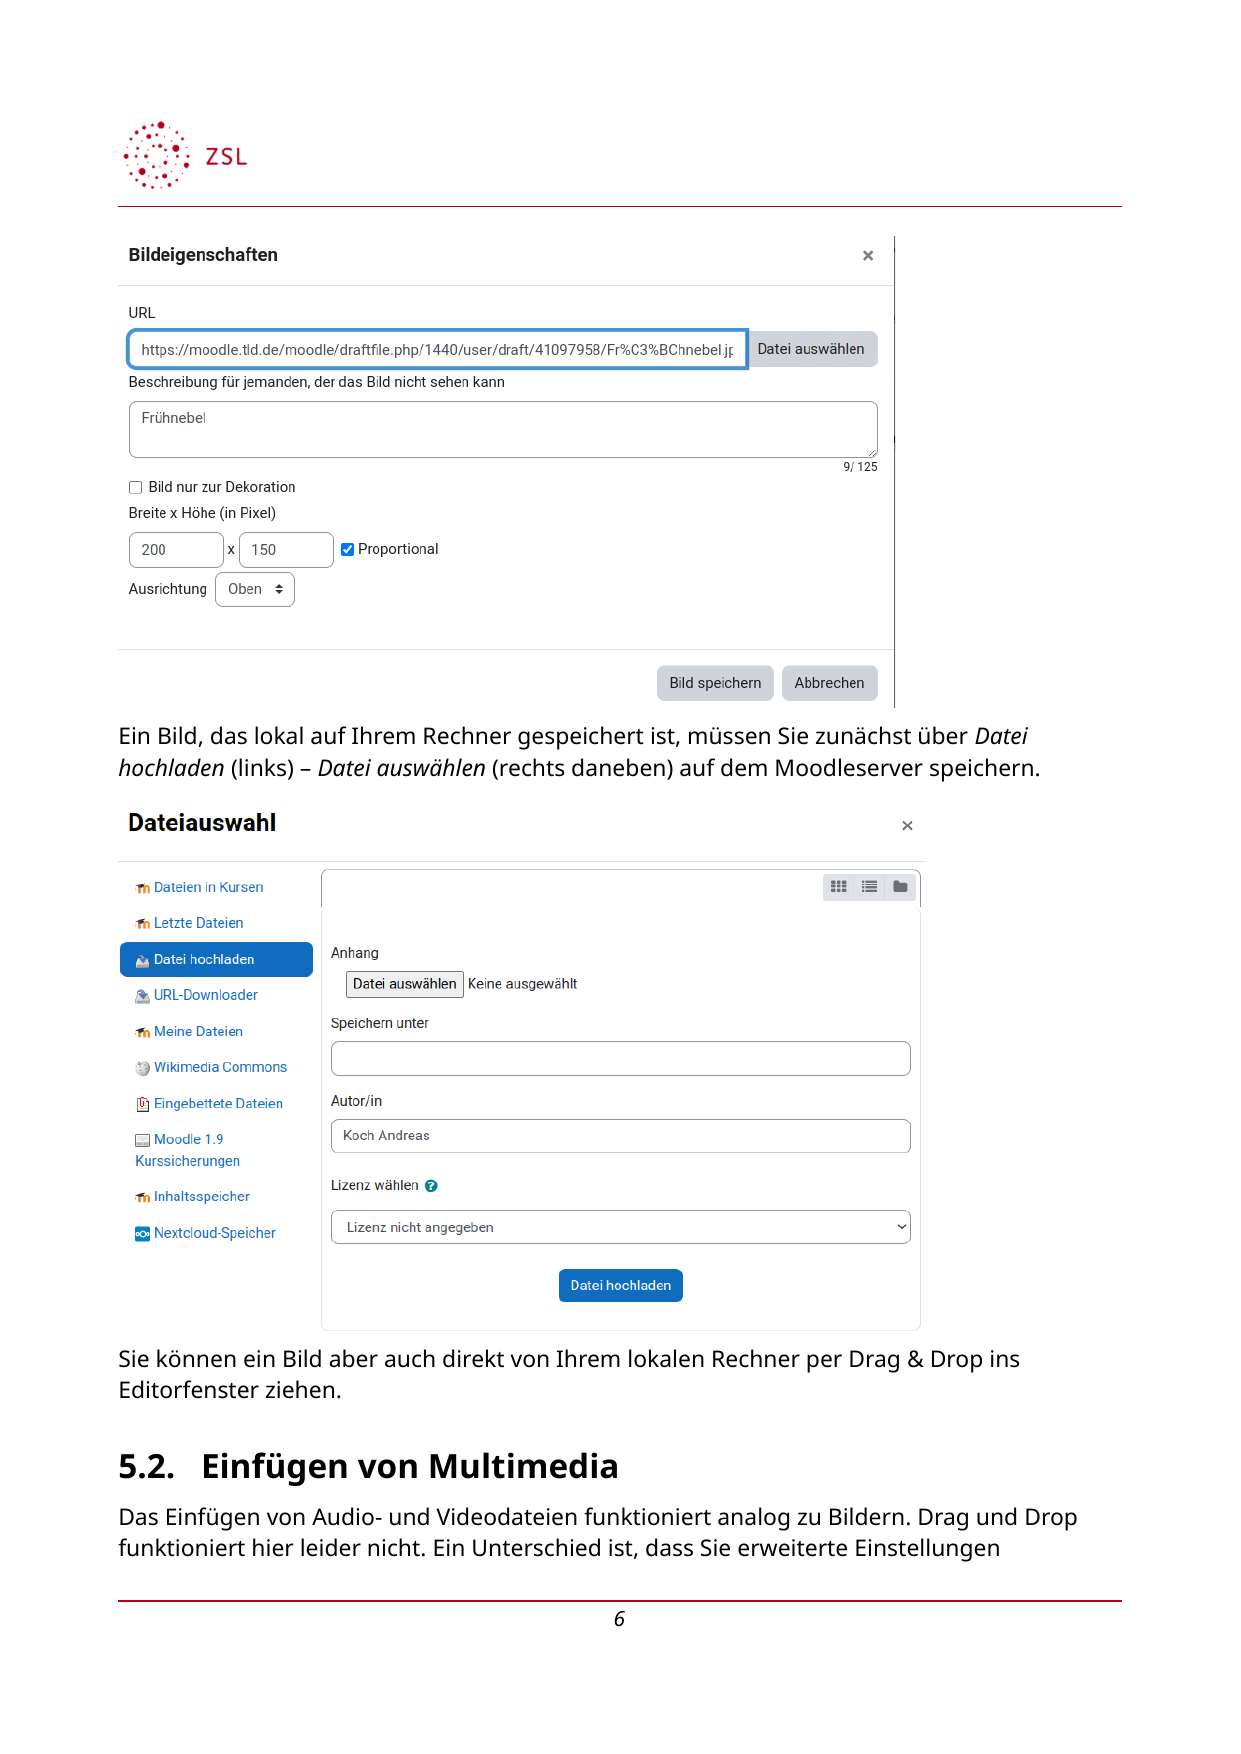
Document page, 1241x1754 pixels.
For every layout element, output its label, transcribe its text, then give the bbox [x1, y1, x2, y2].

picture [118, 236, 896, 708]
picture [121, 121, 248, 191]
text Sie können ein Bild aber auch direkt von Ihrem lokalen Rechner per Drag & Drop ins Editorfenster ziehen. [118, 1343, 1122, 1405]
subtitle Einfügen von Multimedia [118, 1443, 1122, 1488]
text Das Einfügen von Audio- und Videodateien funktioniert analog zu Bildern. Drag und Drop funktioniert hier leider nicht. Ein Unterschied ist, dass Sie erweiterte Einstellungen [118, 1501, 1122, 1563]
text Ein Bild, das lokal auf Ihrem Rechner gespeichert ist, müssen Sie zunächst über Datei hochladen (links) – Datei auswählen (rechts daneben) auf dem Moodleserver speichern. [118, 720, 1122, 783]
picture [118, 795, 927, 1331]
